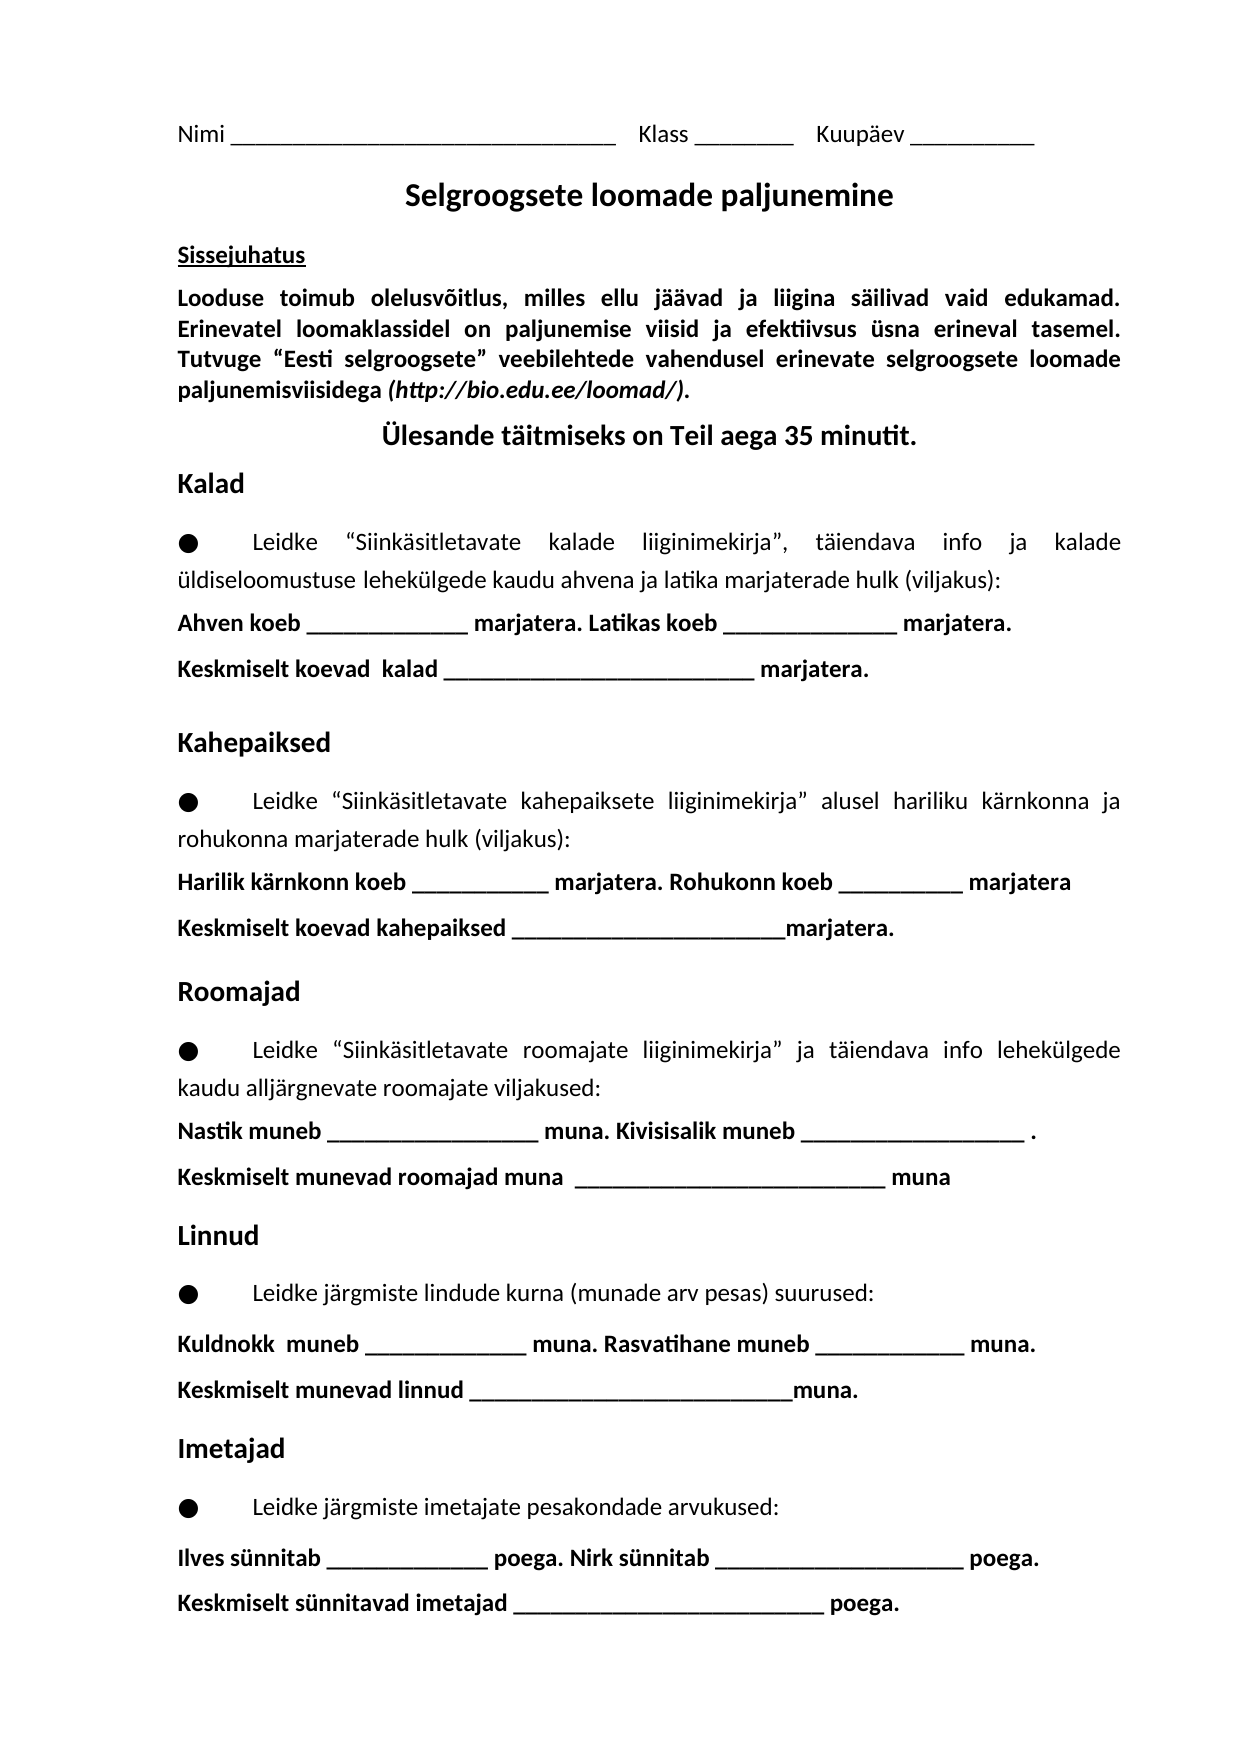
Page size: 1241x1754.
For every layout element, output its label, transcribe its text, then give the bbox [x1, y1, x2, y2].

text Looduse toimub olelusvõitlus, milles ellu jäävad ja liigina säilivad vaid edukamad. Erinevatel loomaklassidel on paljunemise viisid ja efektiivsus üsna erineval tasemel. Tutvuge “Eesti selgroogsete” veebilehtede vahendusel erinevate selgroogsete loomade paljunemisviisidega (http://bio.edu.ee/loomad/). [177, 282, 1122, 404]
text Keskmiselt munevad linnud __________________________muna. [177, 1374, 1122, 1405]
text Kalad [177, 465, 1122, 501]
text Ahven koeb _____________ marjatera. Latikas koeb ______________ marjatera. [177, 607, 1122, 638]
text Nimi _______________________________ Klass ________ Kuupäev __________ [177, 118, 1122, 149]
text Keskmiselt koevad kahepaiksed ______________________marjatera. [177, 912, 1122, 943]
text Kuldnokk muneb _____________ muna. Rasvatihane muneb ____________ muna. [177, 1329, 1122, 1359]
text Keskmiselt koevad kalad _________________________ marjatera. [177, 653, 1122, 684]
text Ilves sünnitab _____________ poega. Nirk sünnitab ____________________ poega. [177, 1542, 1122, 1572]
text Kahepaiksed [177, 724, 1122, 759]
text Imetajad [177, 1430, 1122, 1466]
text Harilik kärnkonn koeb ___________ marjatera. Rohukonn koeb __________ marjatera [177, 866, 1122, 897]
text Keskmiselt munevad roomajad muna _________________________ muna [177, 1161, 1122, 1192]
list Leidke “Siinkäsitletavate kahepaiksete liiginimekirja” alusel hariliku kärnkonna ja rohukonna marjaterade hulk (viljakus): [177, 772, 1122, 854]
text Selgroogsete loomade paljunemine [177, 174, 1122, 214]
list Leidke “Siinkäsitletavate roomajate liiginimekirja” ja täiendava info lehekülgede kaudu alljärgnevate roomajate viljakused: [177, 1021, 1122, 1103]
text Linnud [177, 1217, 1122, 1252]
text Roomajad [177, 973, 1122, 1009]
text Nastik muneb _________________ muna. Kivisisalik muneb __________________ . [177, 1116, 1122, 1146]
text Keskmiselt sünnitavad imetajad _________________________ poega. [177, 1587, 1122, 1618]
text Sissejuhatus [177, 239, 1122, 270]
list Leidke “Siinkäsitletavate kalade liiginimekirja”, täiendava info ja kalade üldiseloomustuse lehekülgede kaudu ahvena ja latika marjaterade hulk (viljakus): [177, 513, 1122, 595]
list Leidke järgmiste lindude kurna (munade arv pesas) suurused: [177, 1265, 1122, 1316]
list Leidke järgmiste imetajate pesakondade arvukused: [177, 1478, 1122, 1529]
text Ülesande täitmiseks on Teil aega 35 minutit. [177, 417, 1122, 453]
